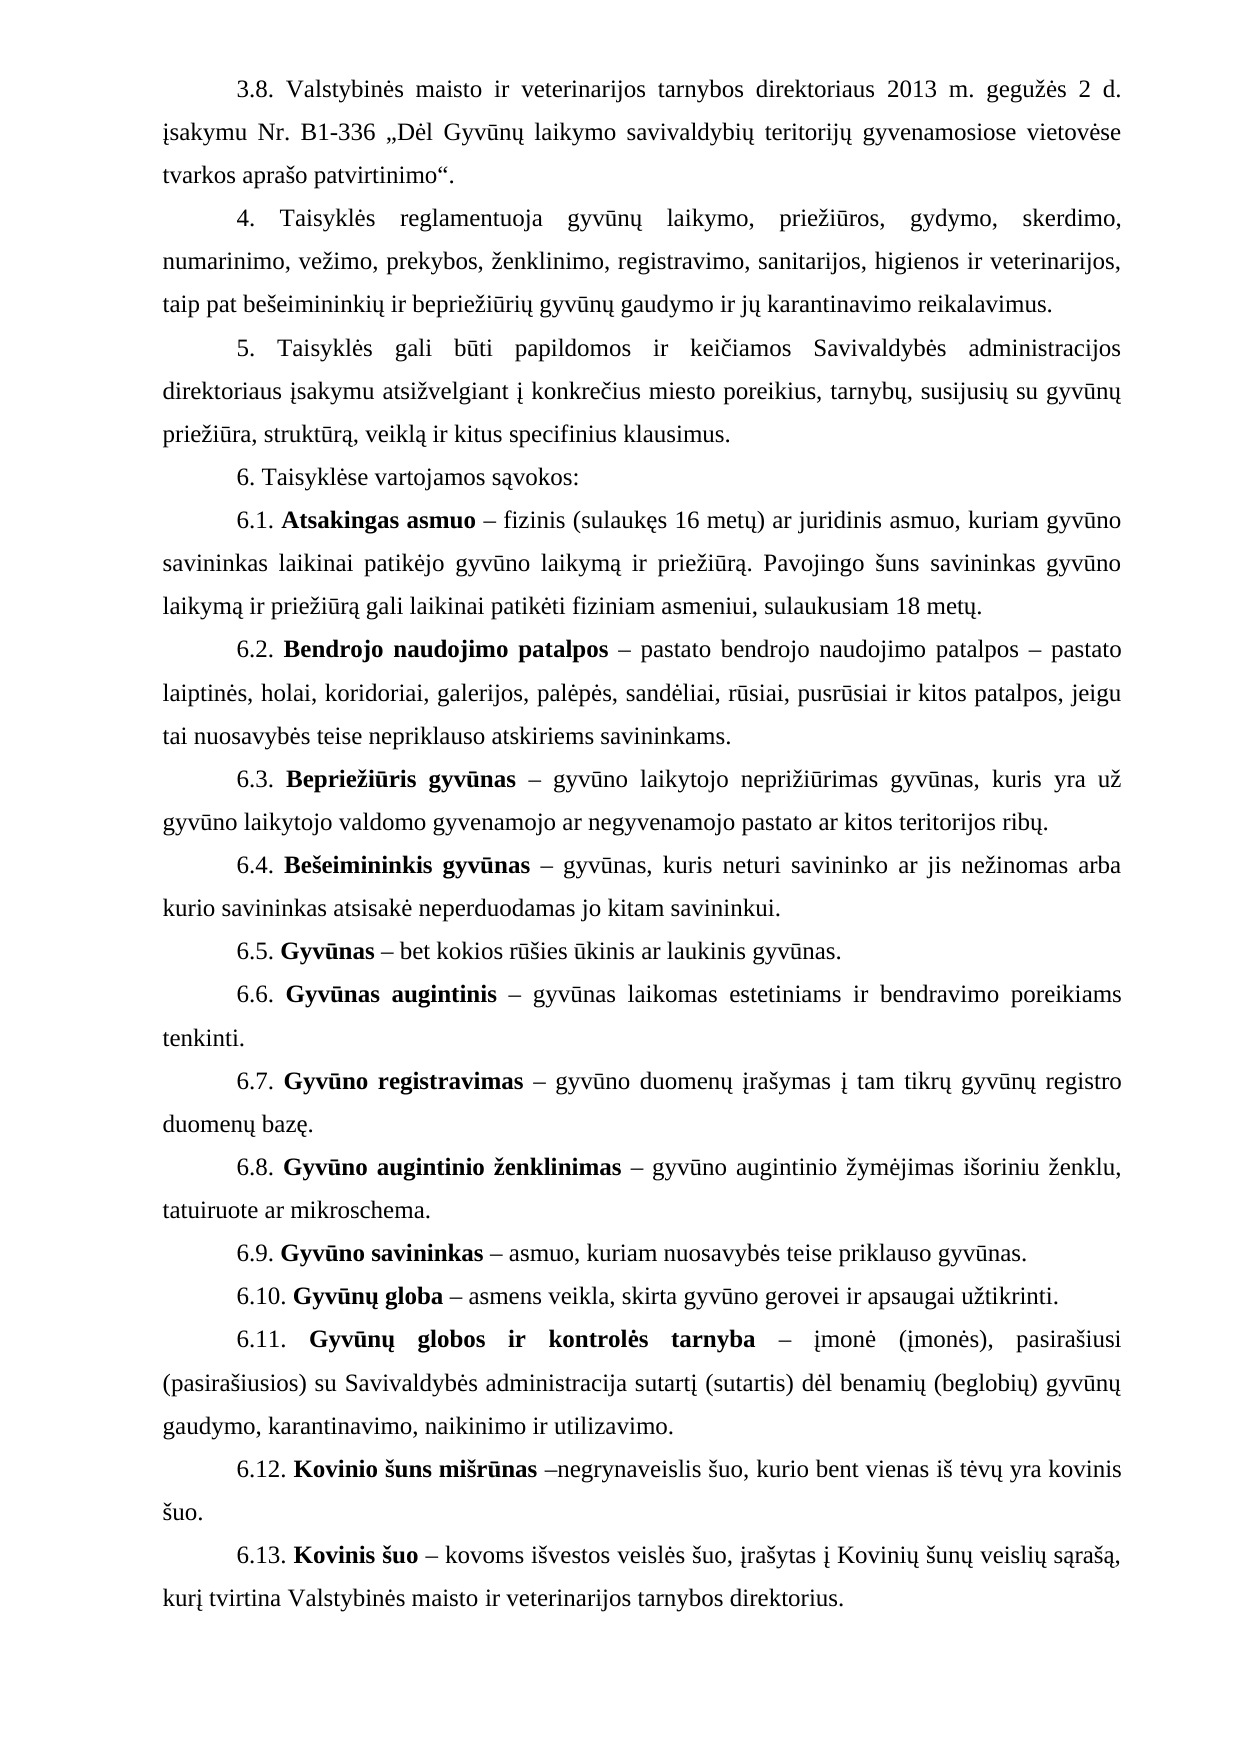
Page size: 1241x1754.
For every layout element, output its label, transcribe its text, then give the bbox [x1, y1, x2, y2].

text 6.4. Bešeimininkis gyvūnas – gyvūnas, kuris neturi savininko ar jis nežinomas arba kurio savininkas atsisakė neperduodamas jo kitam savininkui. [162, 850, 1122, 922]
text 6.5. Gyvūnas – bet kokios rūšies ūkinis ar laukinis gyvūnas. [162, 936, 1122, 965]
text 6.12. Kovinio šuns mišrūnas –negrynaveislis šuo, kurio bent vienas iš tėvų yra kovinis šuo. [162, 1454, 1122, 1526]
text 3.8. Valstybinės maisto ir veterinarijos tarnybos direktoriaus 2013 m. gegužės 2 d. įsakymu Nr. B1-336 „Dėl Gyvūnų laikymo savivaldybių teritorijų gyvenamosiose vietovėse tvarkos aprašo patvirtinimo“. [162, 74, 1122, 189]
text 5. Taisyklės gali būti papildomos ir keičiamos Savivaldybės administracijos direktoriaus įsakymu atsižvelgiant į konkrečius miesto poreikius, tarnybų, susijusių su gyvūnų priežiūra, struktūrą, veiklą ir kitus specifinius klausimus. [162, 333, 1122, 448]
text 6.1. Atsakingas asmuo – fizinis (sulaukęs 16 metų) ar juridinis asmuo, kuriam gyvūno savininkas laikinai patikėjo gyvūno laikymą ir priežiūrą. Pavojingo šuns savininkas gyvūno laikymą ir priežiūrą gali laikinai patikėti fiziniam asmeniui, sulaukusiam 18 metų. [162, 505, 1122, 620]
text 6.11. Gyvūnų globos ir kontrolės tarnyba – įmonė (įmonės), pasirašiusi (pasirašiusios) su Savivaldybės administracija sutartį (sutartis) dėl benamių (beglobių) gyvūnų gaudymo, karantinavimo, naikinimo ir utilizavimo. [162, 1324, 1122, 1439]
text 6.9. Gyvūno savininkas – asmuo, kuriam nuosavybės teise priklauso gyvūnas. [162, 1238, 1122, 1267]
text 6.8. Gyvūno augintinio ženklinimas – gyvūno augintinio žymėjimas išoriniu ženklu, tatuiruote ar mikroschema. [162, 1152, 1122, 1224]
text 6.10. Gyvūnų globa – asmens veikla, skirta gyvūno gerovei ir apsaugai užtikrinti. [162, 1281, 1122, 1310]
text 6. Taisyklėse vartojamos sąvokos: [162, 462, 1122, 491]
text 4. Taisyklės reglamentuoja gyvūnų laikymo, priežiūros, gydymo, skerdimo, numarinimo, vežimo, prekybos, ženklinimo, registravimo, sanitarijos, higienos ir veterinarijos, taip pat bešeimininkių ir bepriežiūrių gyvūnų gaudymo ir jų karantinavimo reikalavimus. [162, 203, 1122, 318]
text 6.3. Bepriežiūris gyvūnas – gyvūno laikytojo neprižiūrimas gyvūnas, kuris yra už gyvūno laikytojo valdomo gyvenamojo ar negyvenamojo pastato ar kitos teritorijos ribų. [162, 764, 1122, 836]
text 6.13. Kovinis šuo – kovoms išvestos veislės šuo, įrašytas į Kovinių šunų veislių sąrašą, kurį tvirtina Valstybinės maisto ir veterinarijos tarnybos direktorius. [162, 1540, 1122, 1612]
text 6.2. Bendrojo naudojimo patalpos – pastato bendrojo naudojimo patalpos – pastato laiptinės, holai, koridoriai, galerijos, palėpės, sandėliai, rūsiai, pusrūsiai ir kitos patalpos, jeigu tai nuosavybės teise nepriklauso atskiriems savininkams. [162, 634, 1122, 749]
text 6.7. Gyvūno registravimas – gyvūno duomenų įrašymas į tam tikrų gyvūnų registro duomenų bazę. [162, 1066, 1122, 1138]
text 6.6. Gyvūnas augintinis – gyvūnas laikomas estetiniams ir bendravimo poreikiams tenkinti. [162, 979, 1122, 1051]
